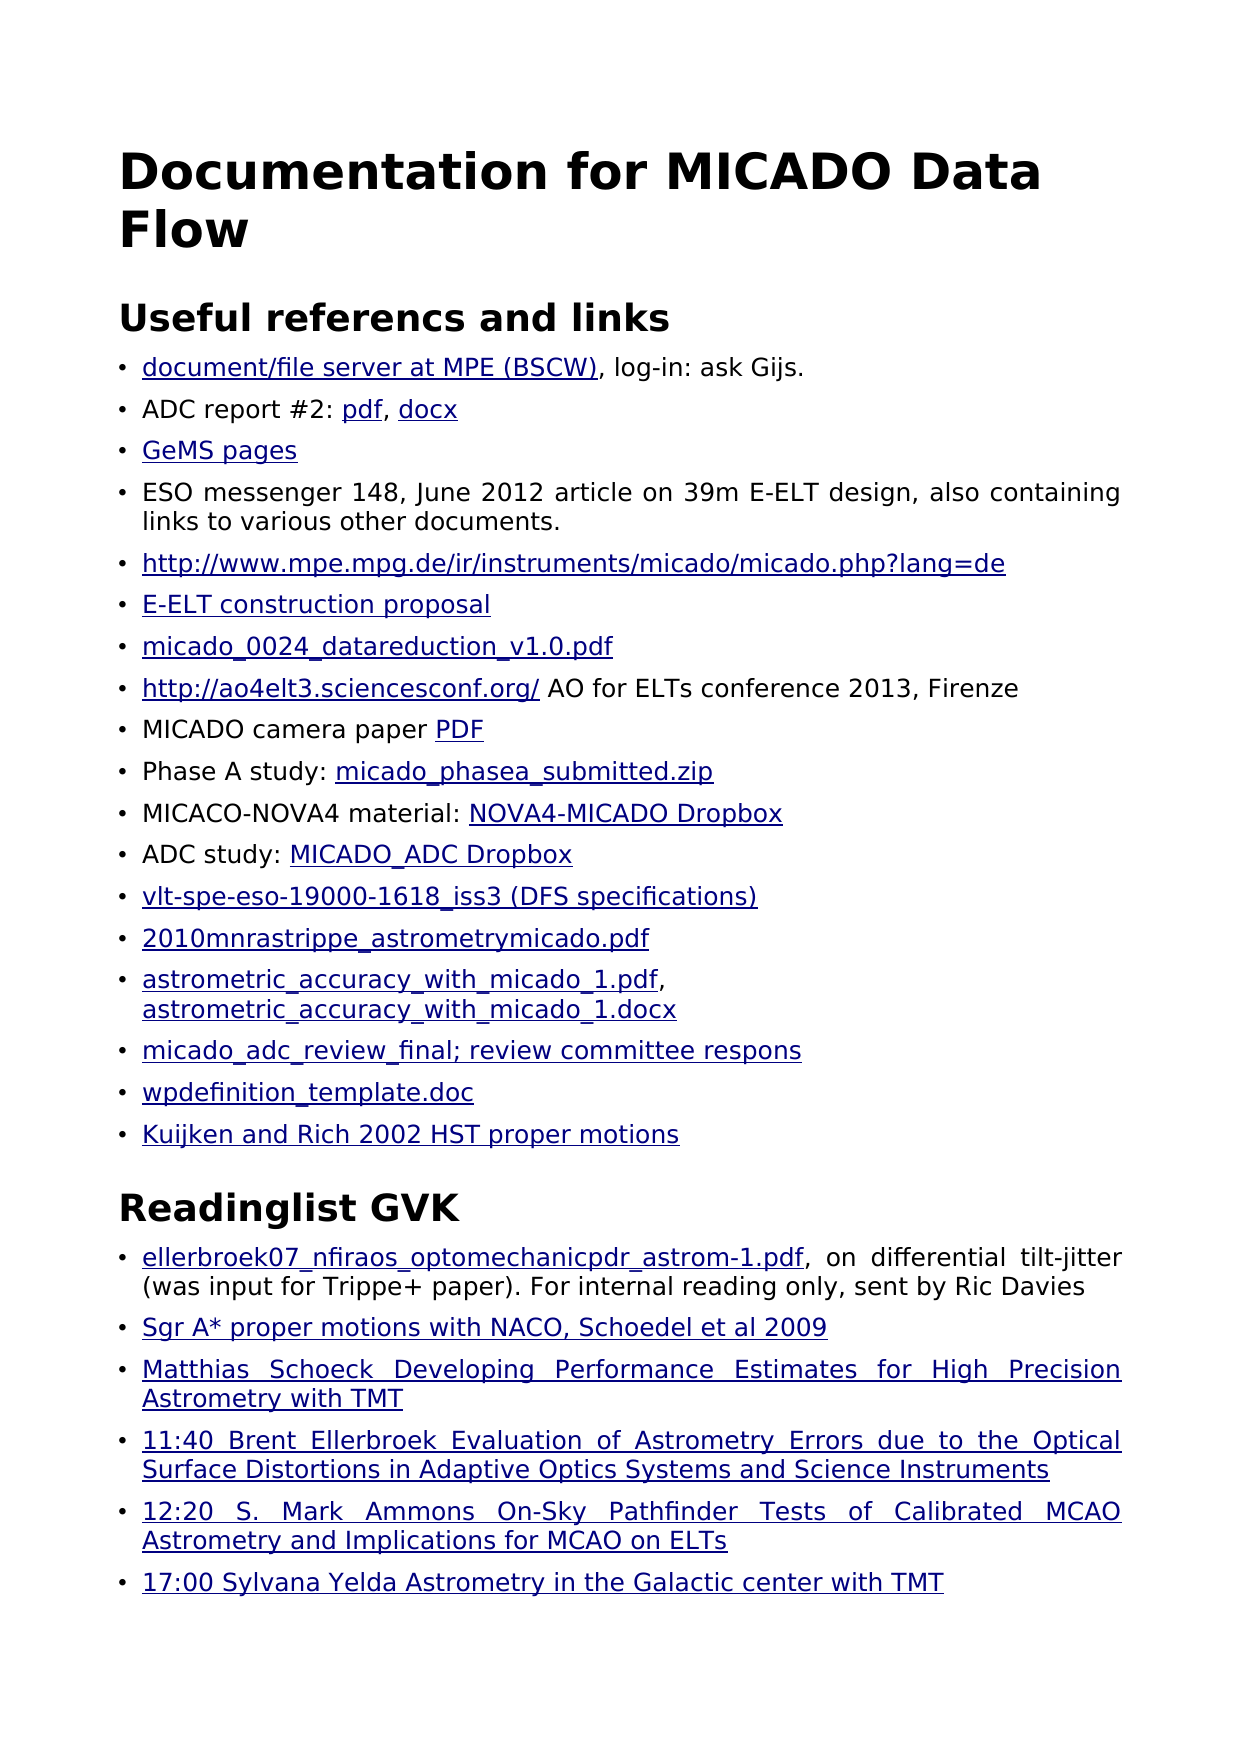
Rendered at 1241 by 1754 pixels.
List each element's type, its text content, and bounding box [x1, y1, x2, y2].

list Kuijken and Rich 2002 HST proper motions [118, 1120, 1122, 1149]
list MICACO-NOVA4 material: NOVA4-MICADO Dropbox [118, 799, 1122, 828]
subtitle Documentation for MICADO Data Flow [118, 143, 1122, 259]
list vlt-spe-eso-19000-1618_iss3 (DFS specifications) [118, 882, 1122, 912]
list Phase A study: micado_phasea_submitted.zip [118, 757, 1122, 787]
list Sgr A* proper motions with NACO, Schoedel et al 2009 [118, 1313, 1122, 1343]
list ellerbroek07_nfiraos_optomechanicpdr_astrom-1.pdf, on differential tilt-jitter (was input for Trippe+ paper). For internal reading only, sent by Ric Davies [118, 1243, 1122, 1301]
list 12:20 S. Mark Ammons On-Sky Pathfinder Tests of Calibrated MCAO Astrometry and Implications for MCAO on ELTs [118, 1497, 1122, 1555]
list ADC report #2: pdf, docx [118, 395, 1122, 424]
list ADC study: MICADO_ADC Dropbox [118, 841, 1122, 870]
list ESO messenger 148, June 2012 article on 39m E-ELT design, also containing links to various other documents. [118, 478, 1122, 537]
list micado_adc_review_final; review committee respons [118, 1037, 1122, 1066]
list http://ao4elt3.sciencesconf.org/ AO for ELTs conference 2013, Firenze [118, 674, 1122, 703]
subtitle Readinglist GVK [118, 1187, 1122, 1230]
list 2010mnrastrippe_astrometrymicado.pdf [118, 924, 1122, 953]
subtitle Useful referencs and links [118, 297, 1122, 341]
list astrometric_accuracy_with_micado_1.pdf, astrometric_accuracy_with_micado_1.docx [118, 966, 1122, 1024]
list MICADO camera paper PDF [118, 716, 1122, 745]
list http://www.mpe.mpg.de/ir/instruments/micado/micado.php?lang=de [118, 549, 1122, 578]
list E-ELT construction proposal [118, 591, 1122, 620]
list micado_0024_datareduction_v1.0.pdf [118, 632, 1122, 662]
list 17:00 Sylvana Yelda Astrometry in the Galactic center with TMT [118, 1568, 1122, 1597]
list Matthias Schoeck Developing Performance Estimates for High Precision Astrometry with TMT [118, 1355, 1122, 1413]
list 11:40 Brent Ellerbroek Evaluation of Astrometry Errors due to the Optical Surface Distortions in Adaptive Optics Systems and Science Instruments [118, 1426, 1122, 1484]
list wpdefinition_template.doc [118, 1078, 1122, 1107]
list GeMS pages [118, 437, 1122, 466]
list document/file server at MPE (BSCW), log-in: ask Gijs. [118, 353, 1122, 382]
